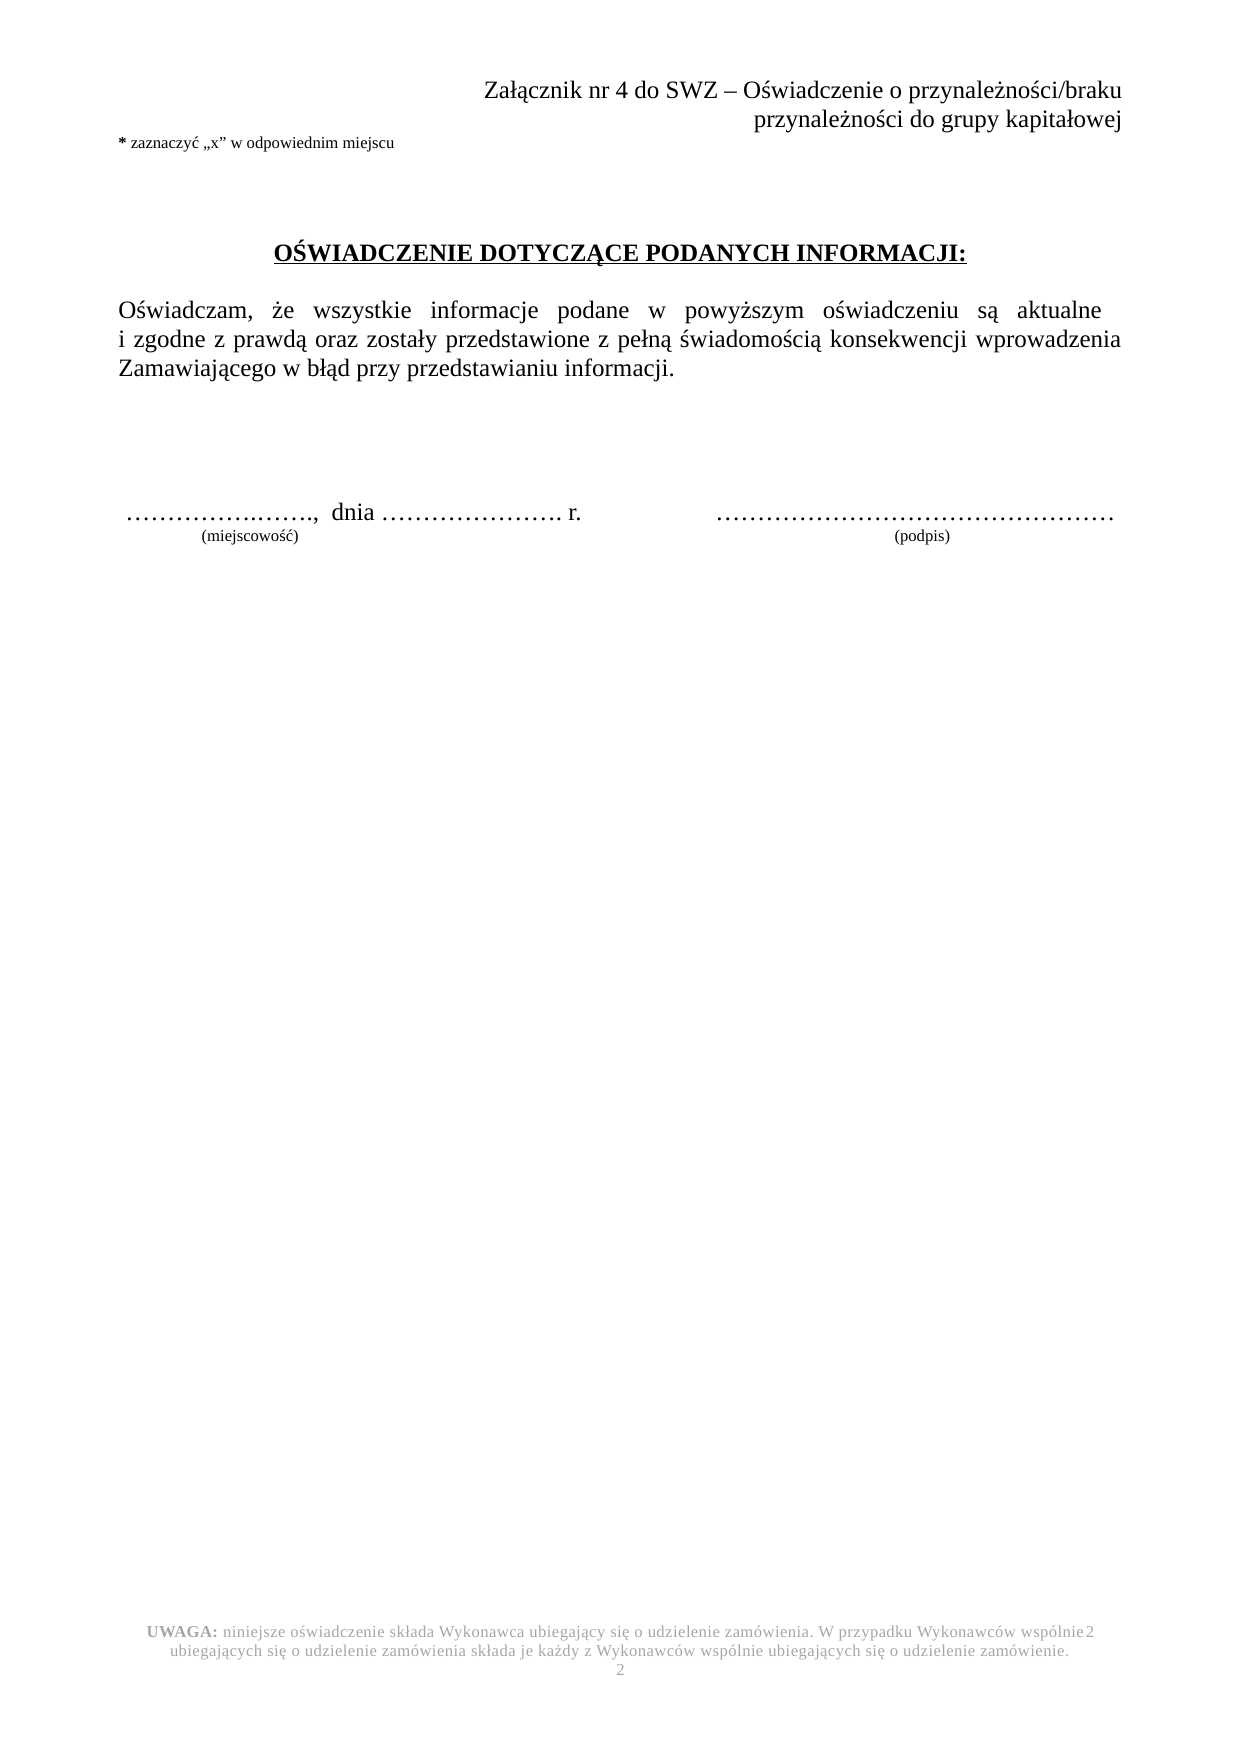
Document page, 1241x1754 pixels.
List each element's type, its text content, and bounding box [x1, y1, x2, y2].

text Oświadczam, że wszystkie informacje podane w powyższym oświadczeniu są aktualne i zgodne z prawdą oraz zostały przedstawione z pełną świadomością konsekwencji wprowadzenia Zamawiającego w błąd przy przedstawianiu informacji. [118, 295, 1122, 382]
text * zaznaczyć „x” w odpowiednim miejscu [118, 132, 1122, 152]
text OŚWIADCZENIE DOTYCZĄCE PODANYCH INFORMACJI: [118, 238, 1122, 267]
text (miejscowość) (podpis) [118, 525, 1122, 544]
text …………….……., dnia …………………. r. ………………………………………… [118, 497, 1122, 525]
